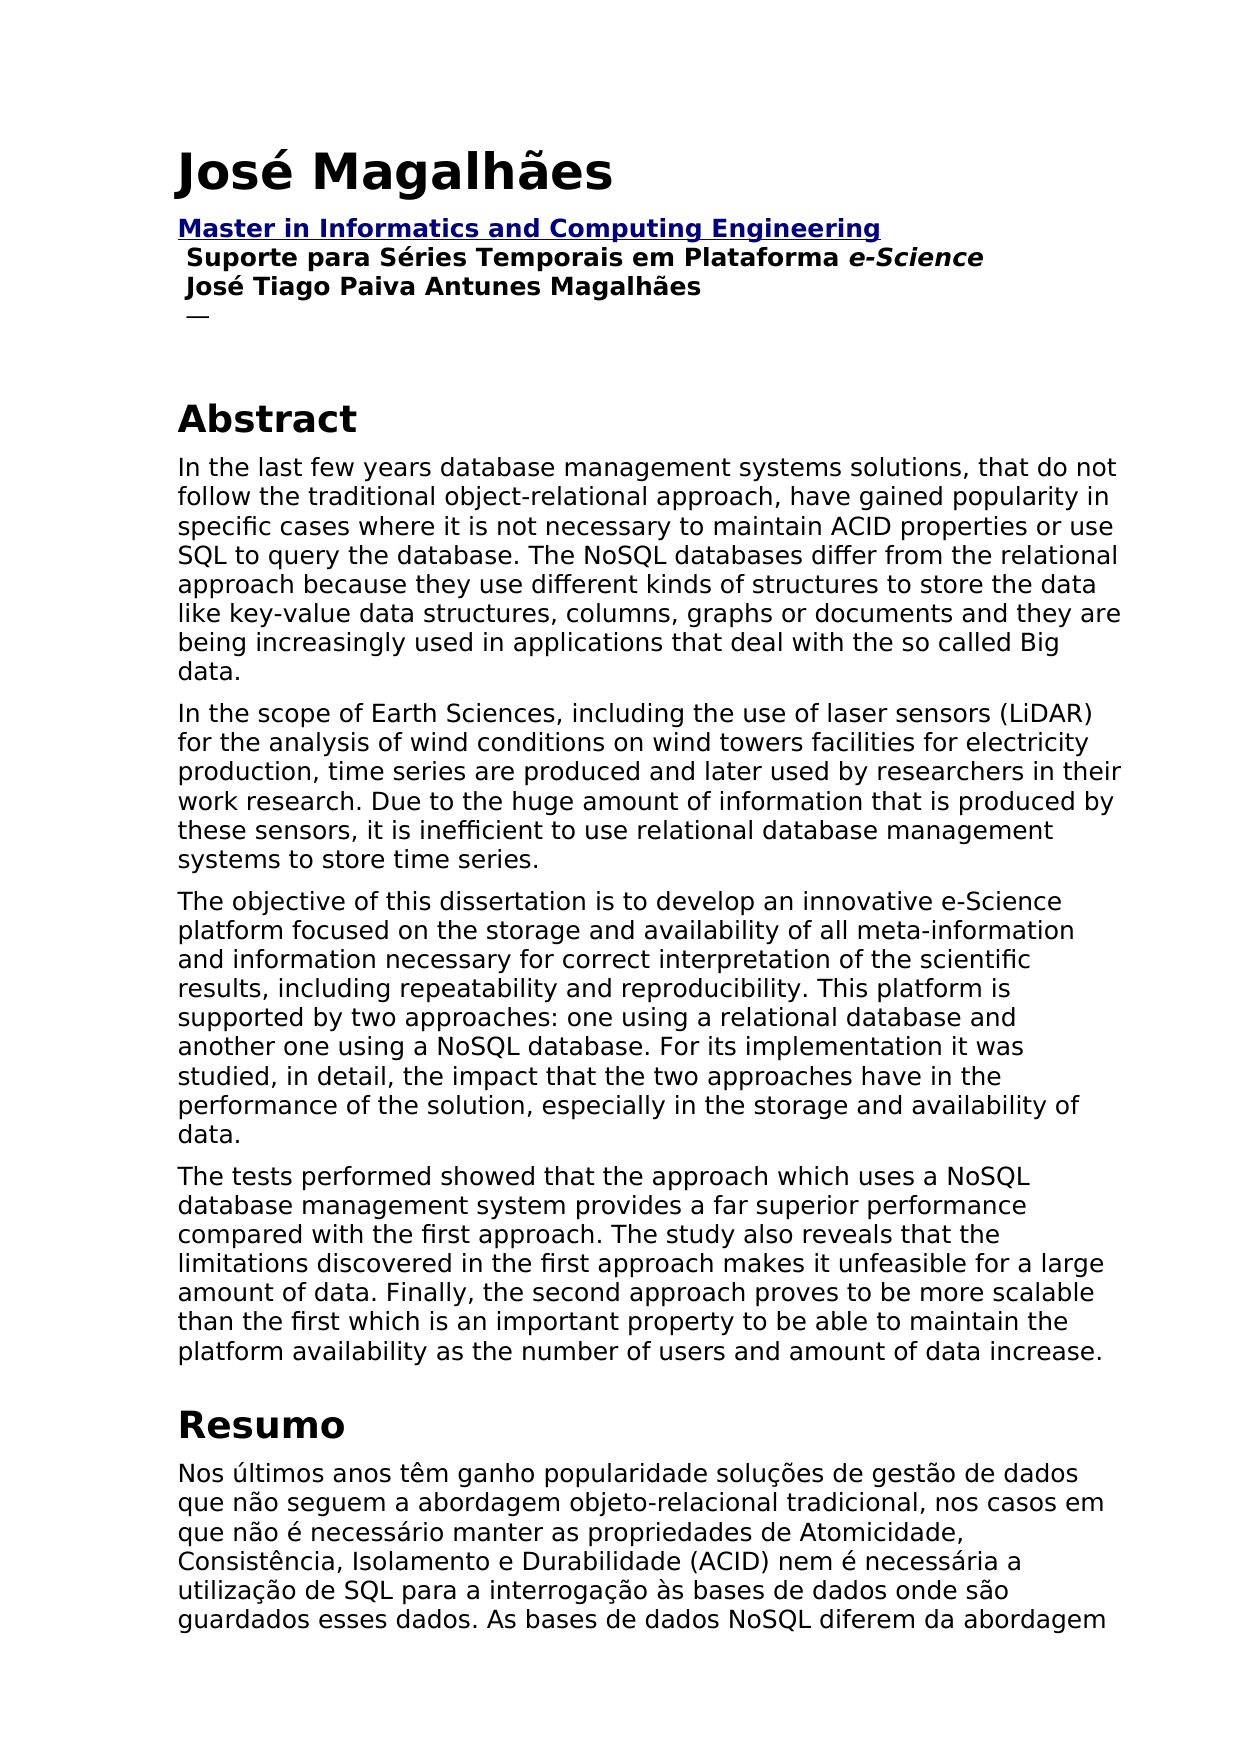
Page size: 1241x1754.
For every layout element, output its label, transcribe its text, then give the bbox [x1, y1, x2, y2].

text The tests performed showed that the approach which uses a NoSQL database management system provides a far superior performance compared with the first approach. The study also reveals that the limitations discovered in the first approach makes it unfeasible for a large amount of data. Finally, the second approach proves to be more scalable than the first which is an important property to be able to maintain the platform availability as the number of users and amount of data increase. [177, 1162, 1122, 1366]
subtitle Abstract [177, 397, 1122, 441]
subtitle José Magalhães [177, 143, 1122, 201]
text Nos últimos anos têm ganho popularidade soluções de gestão de dados que não seguem a abordagem objeto-relacional tradicional, nos casos em que não é necessário manter as propriedades de Atomicidade, Consistência, Isolamento e Durabilidade (ACID) nem é necessária a utilização de SQL para a interrogação às bases de dados onde são guardados esses dados. As bases de dados NoSQL diferem da abordagem [177, 1459, 1122, 1634]
text In the scope of Earth Sciences, including the use of laser sensors (LiDAR) for the analysis of wind conditions on wind towers facilities for electricity production, time series are produced and later used by researchers in their work research. Due to the huge amount of information that is produced by these sensors, it is inefficient to use relational database management systems to store time series. [177, 699, 1122, 874]
text Master in Informatics and Computing Engineering Suporte para Séries Temporais em Plataforma e-Science José Tiago Paiva Antunes Magalhães — [177, 214, 1122, 360]
subtitle Resumo [177, 1403, 1122, 1447]
text In the last few years database management systems solutions, that do not follow the traditional object-relational approach, have gained popularity in specific cases where it is not necessary to maintain ACID properties or use SQL to query the database. The NoSQL databases differ from the relational approach because they use different kinds of structures to store the data like key-value data structures, columns, graphs or documents and they are being increasingly used in applications that deal with the so called Big data. [177, 453, 1122, 687]
text The objective of this dissertation is to develop an innovative e-Science platform focused on the storage and availability of all meta-information and information necessary for correct interpretation of the scientific results, including repeatability and reproducibility. This platform is supported by two approaches: one using a relational database and another one using a NoSQL database. For its implementation it was studied, in detail, the impact that the two approaches have in the performance of the solution, especially in the storage and availability of data. [177, 887, 1122, 1149]
